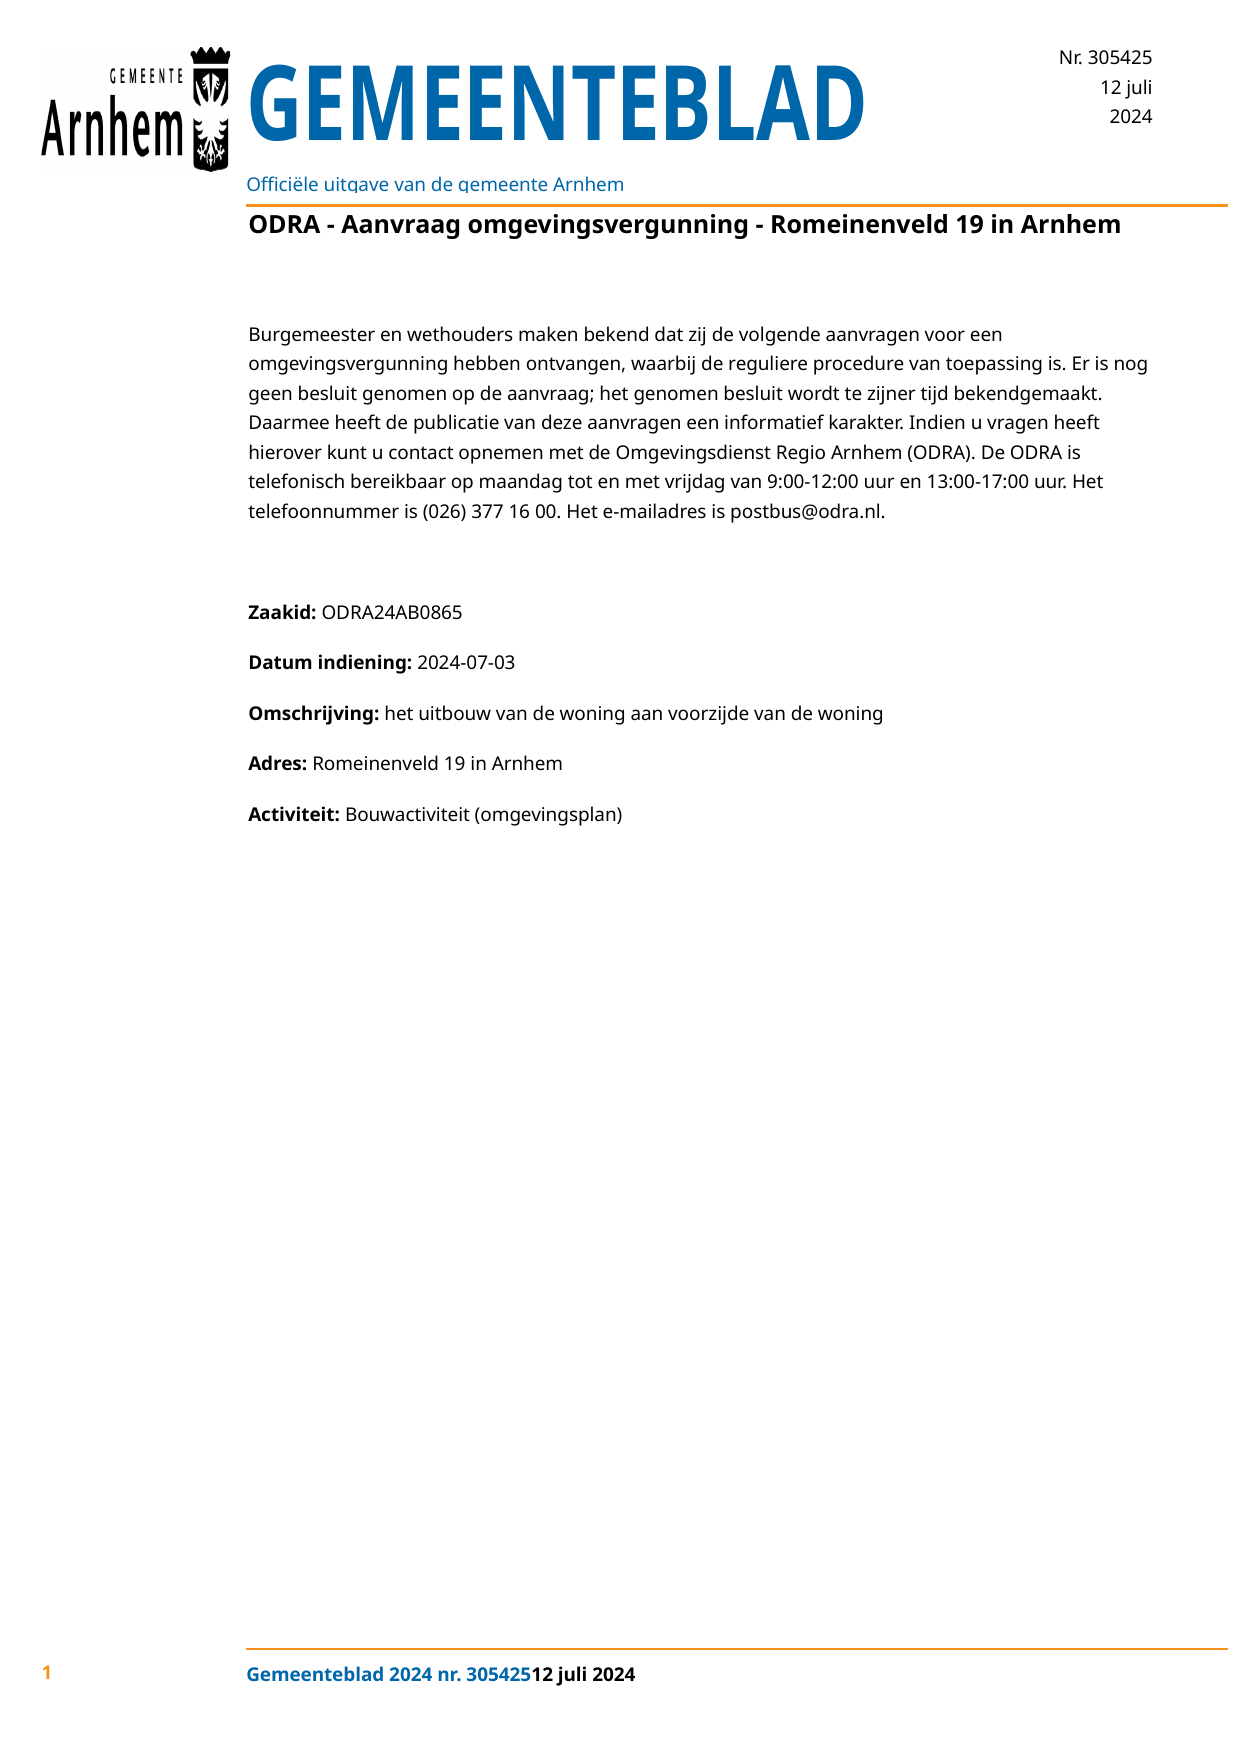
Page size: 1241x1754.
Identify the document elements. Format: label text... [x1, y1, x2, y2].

picture [41, 47, 231, 172]
text Zaakid: ODRA24AB0865 [248, 599, 1152, 625]
text Omschrijving: het uitbouw van de woning aan voorzijde van de woning [248, 700, 1152, 726]
text Burgemeester en wethouders maken bekend dat zij de volgende aanvragen voor een omgevingsvergunning hebben ontvangen, waarbij de reguliere procedure van toepassing is. Er is nog geen besluit genomen op de aanvraag; het genomen besluit wordt te zijner tijd bekendgemaakt. Daarmee heeft de publicatie van deze aanvragen een informatief karakter. Indien u vragen heeft hierover kunt u contact opnemen met de Omgevingsdienst Regio Arnhem (ODRA). De ODRA is telefonisch bereikbaar op maandag tot en met vrijdag van 9:00-12:00 uur en 13:00-17:00 uur. Het telefoonnummer is (026) 377 16 00. Het e-mailadres is postbus@odra.nl. [248, 321, 1152, 524]
text Activiteit: Bouwactiviteit (omgevingsplan) [248, 801, 1152, 826]
text Adres: Romeinenveld 19 in Arnhem [248, 750, 1152, 776]
text ODRA - Aanvraag omgevingsvergunning - Romeinenveld 19 in Arnhem [248, 207, 1152, 241]
text Datum indiening: 2024-07-03 [248, 649, 1152, 675]
